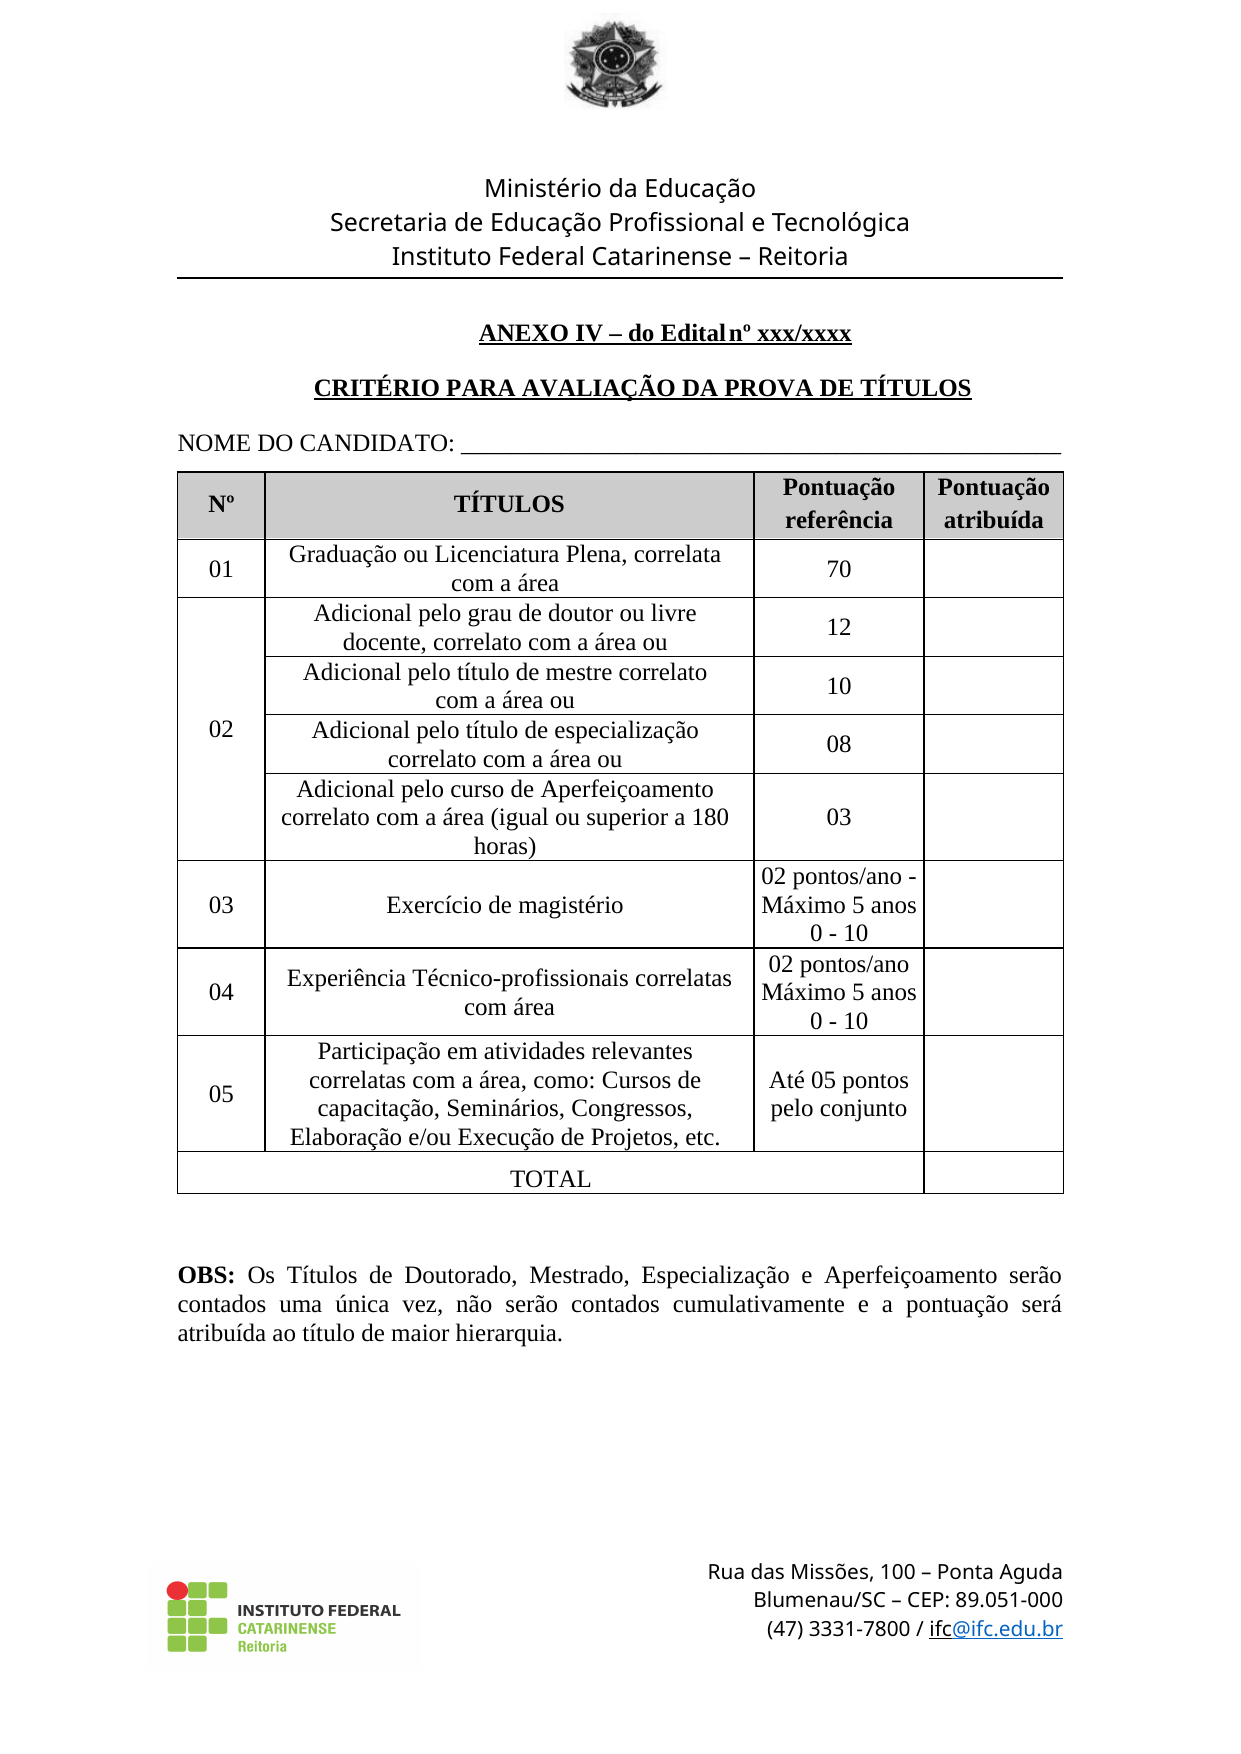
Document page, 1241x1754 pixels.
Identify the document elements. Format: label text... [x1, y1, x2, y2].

table_cell 12 [755, 598, 923, 656]
table_cell 70 [755, 540, 923, 597]
text OBS: Os Títulos de Doutorado, Mestrado, Especialização e Aperfeiçoamento serão contados uma única vez, não serão contados cumulativamente e a pontuação será atribuída ao título de maior hierarquia. [177, 1260, 1063, 1347]
picture [147, 1562, 421, 1671]
table_header Nº [178, 473, 264, 538]
table_cell [925, 774, 1063, 860]
table_cell 01 [178, 540, 264, 597]
table_cell Adicional pelo grau de doutor ou livre docente, correlato com a área ou [266, 598, 753, 656]
text NOME DO CANDIDATO: ________________________________________________ [177, 428, 1063, 457]
table_cell Adicional pelo título de especialização correlato com a área ou [266, 715, 753, 773]
table_cell TOTAL [178, 1152, 923, 1193]
table_cell 10 [755, 657, 923, 714]
table_cell Graduação ou Licenciatura Plena, correlata com a área [266, 540, 753, 597]
table_cell Adicional pelo título de mestre correlato com a área ou [266, 657, 753, 714]
table_cell [925, 540, 1063, 597]
table_cell 08 [755, 715, 923, 773]
table_cell Experiência Técnico-profissionais correlatas com área [266, 949, 753, 1035]
table_cell 05 [178, 1036, 264, 1151]
table_cell Exercício de magistério [266, 861, 753, 947]
table_header Pontuação referência [755, 473, 923, 538]
table_cell 02 pontos/ano - Máximo 5 anos 0 - 10 [755, 861, 923, 947]
table_cell Adicional pelo curso de Aperfeiçoamento correlato com a área (igual ou superior a 180 horas) [266, 774, 753, 860]
table_cell Até 05 pontos pelo conjunto [755, 1036, 923, 1151]
table_cell 02 pontos/ano Máximo 5 anos 0 - 10 [755, 949, 923, 1035]
table_cell [925, 949, 1063, 1035]
table_cell [925, 715, 1063, 773]
list CRITÉRIO PARA AVALIAÇÃO DA PROVA DE TÍTULOS [177, 373, 1063, 402]
table_cell 03 [755, 774, 923, 860]
table_cell [925, 657, 1063, 714]
table_cell [925, 861, 1063, 947]
table_header Pontuação atribuída [925, 473, 1063, 538]
table_cell Participação em atividades relevantes correlatas com a área, como: Cursos de capacitação, Seminários, Congressos, Elaboração e/ou Execução de Projetos, etc. [266, 1036, 753, 1151]
list ANEXO IV – do Edital nº xxx/xxxx [177, 318, 1063, 347]
table_cell 02 [178, 598, 264, 860]
table_cell [925, 598, 1063, 656]
table_cell 04 [178, 949, 264, 1035]
table_cell [925, 1036, 1063, 1151]
table_cell [925, 1152, 1063, 1193]
table_header TÍTULOS [266, 473, 753, 538]
table_cell 03 [178, 861, 264, 947]
